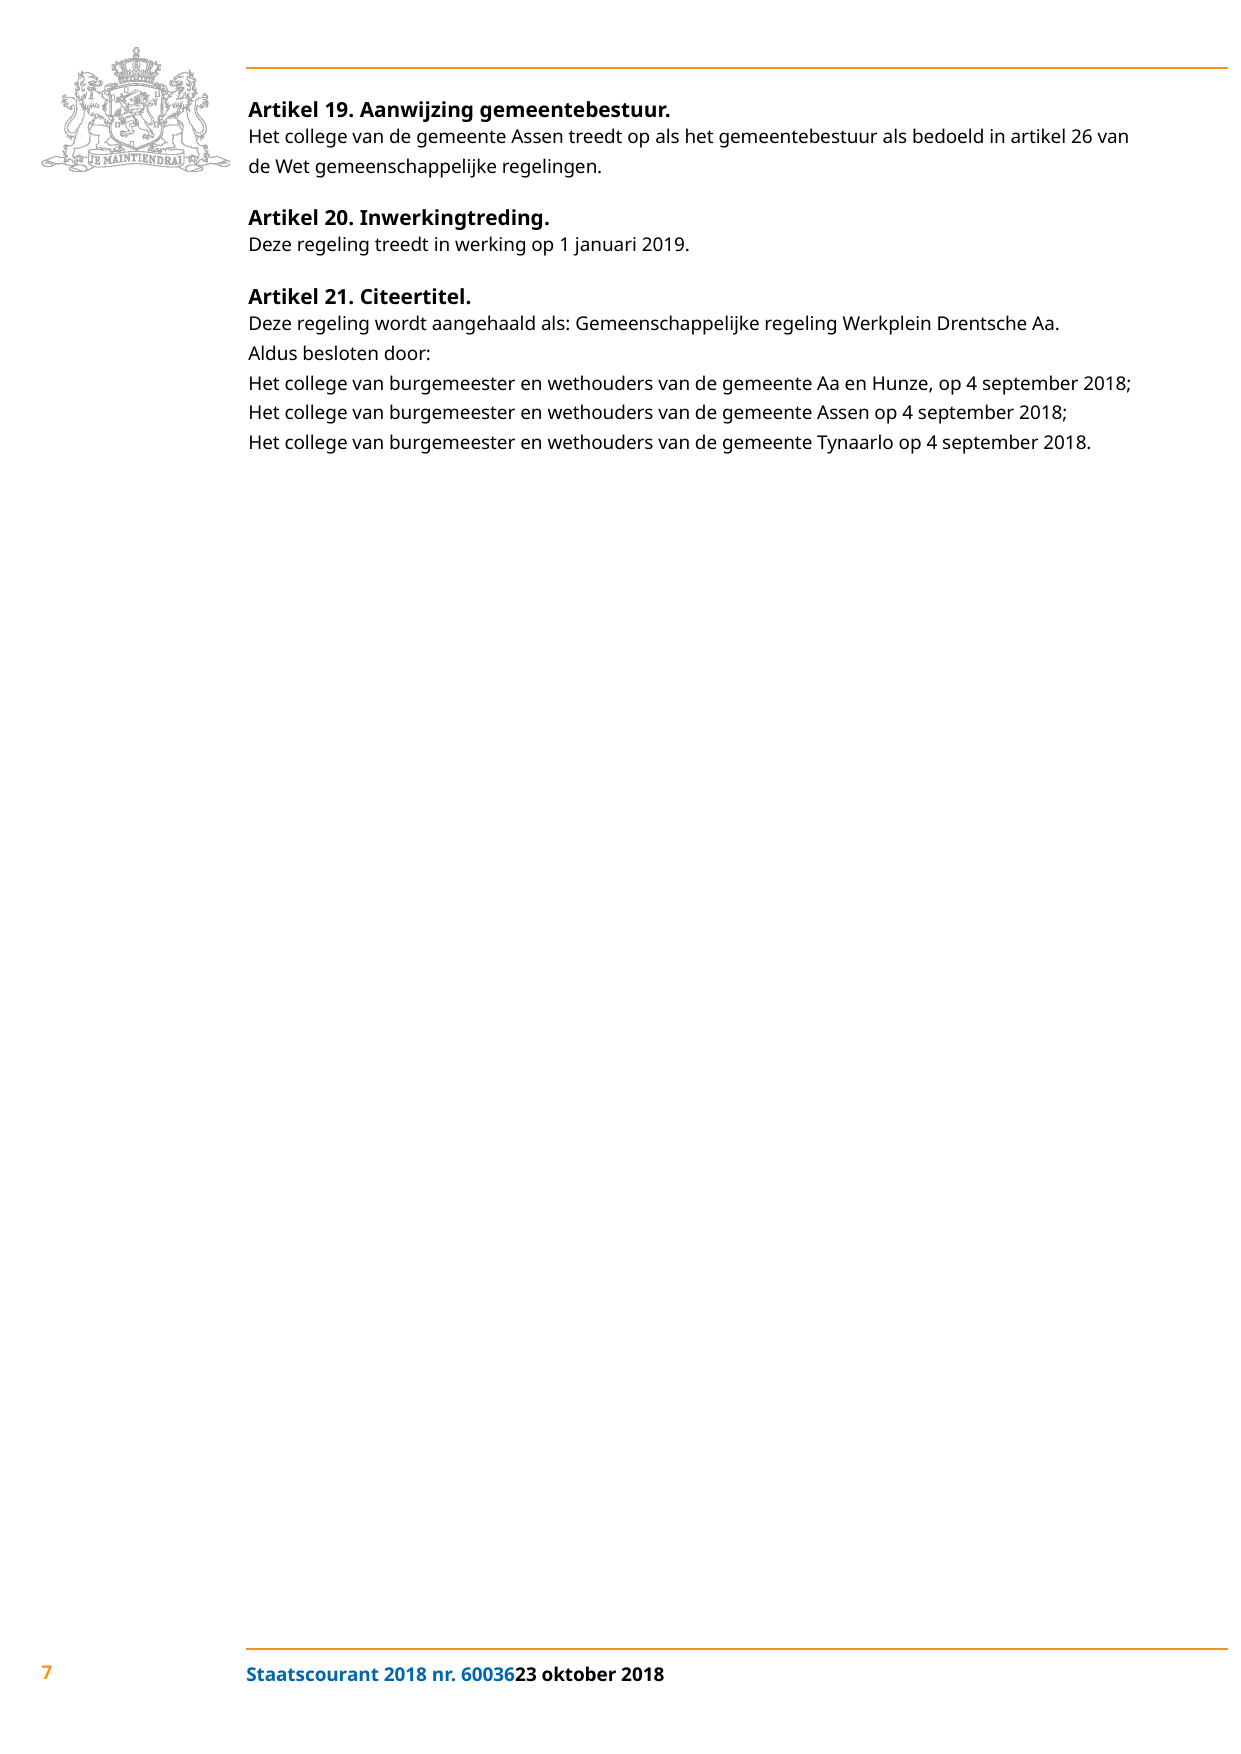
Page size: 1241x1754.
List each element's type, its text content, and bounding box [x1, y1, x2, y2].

text Artikel 19. Aanwijzing gemeentebestuur. [248, 95, 1152, 123]
text Artikel 20. Inwerkingtreding. [248, 203, 1152, 232]
text Artikel 21. Citeertitel. [248, 282, 1152, 311]
text Het college van burgemeester en wethouders van de gemeente Aa en Hunze, op 4 september 2018; [248, 370, 1152, 395]
picture [41, 47, 231, 172]
text Het college van burgemeester en wethouders van de gemeente Tynaarlo op 4 september 2018. [248, 429, 1152, 454]
text Deze regeling wordt aangehaald als: Gemeenschappelijke regeling Werkplein Drentsche Aa. [248, 311, 1152, 336]
text Het college van de gemeente Assen treedt op als het gemeentebestuur als bedoeld in artikel 26 van de Wet gemeenschappelijke regelingen. [248, 123, 1152, 178]
text Deze regeling treedt in werking op 1 januari 2019. [248, 232, 1152, 257]
text Het college van burgemeester en wethouders van de gemeente Assen op 4 september 2018; [248, 399, 1152, 425]
text Aldus besloten door: [248, 340, 1152, 366]
